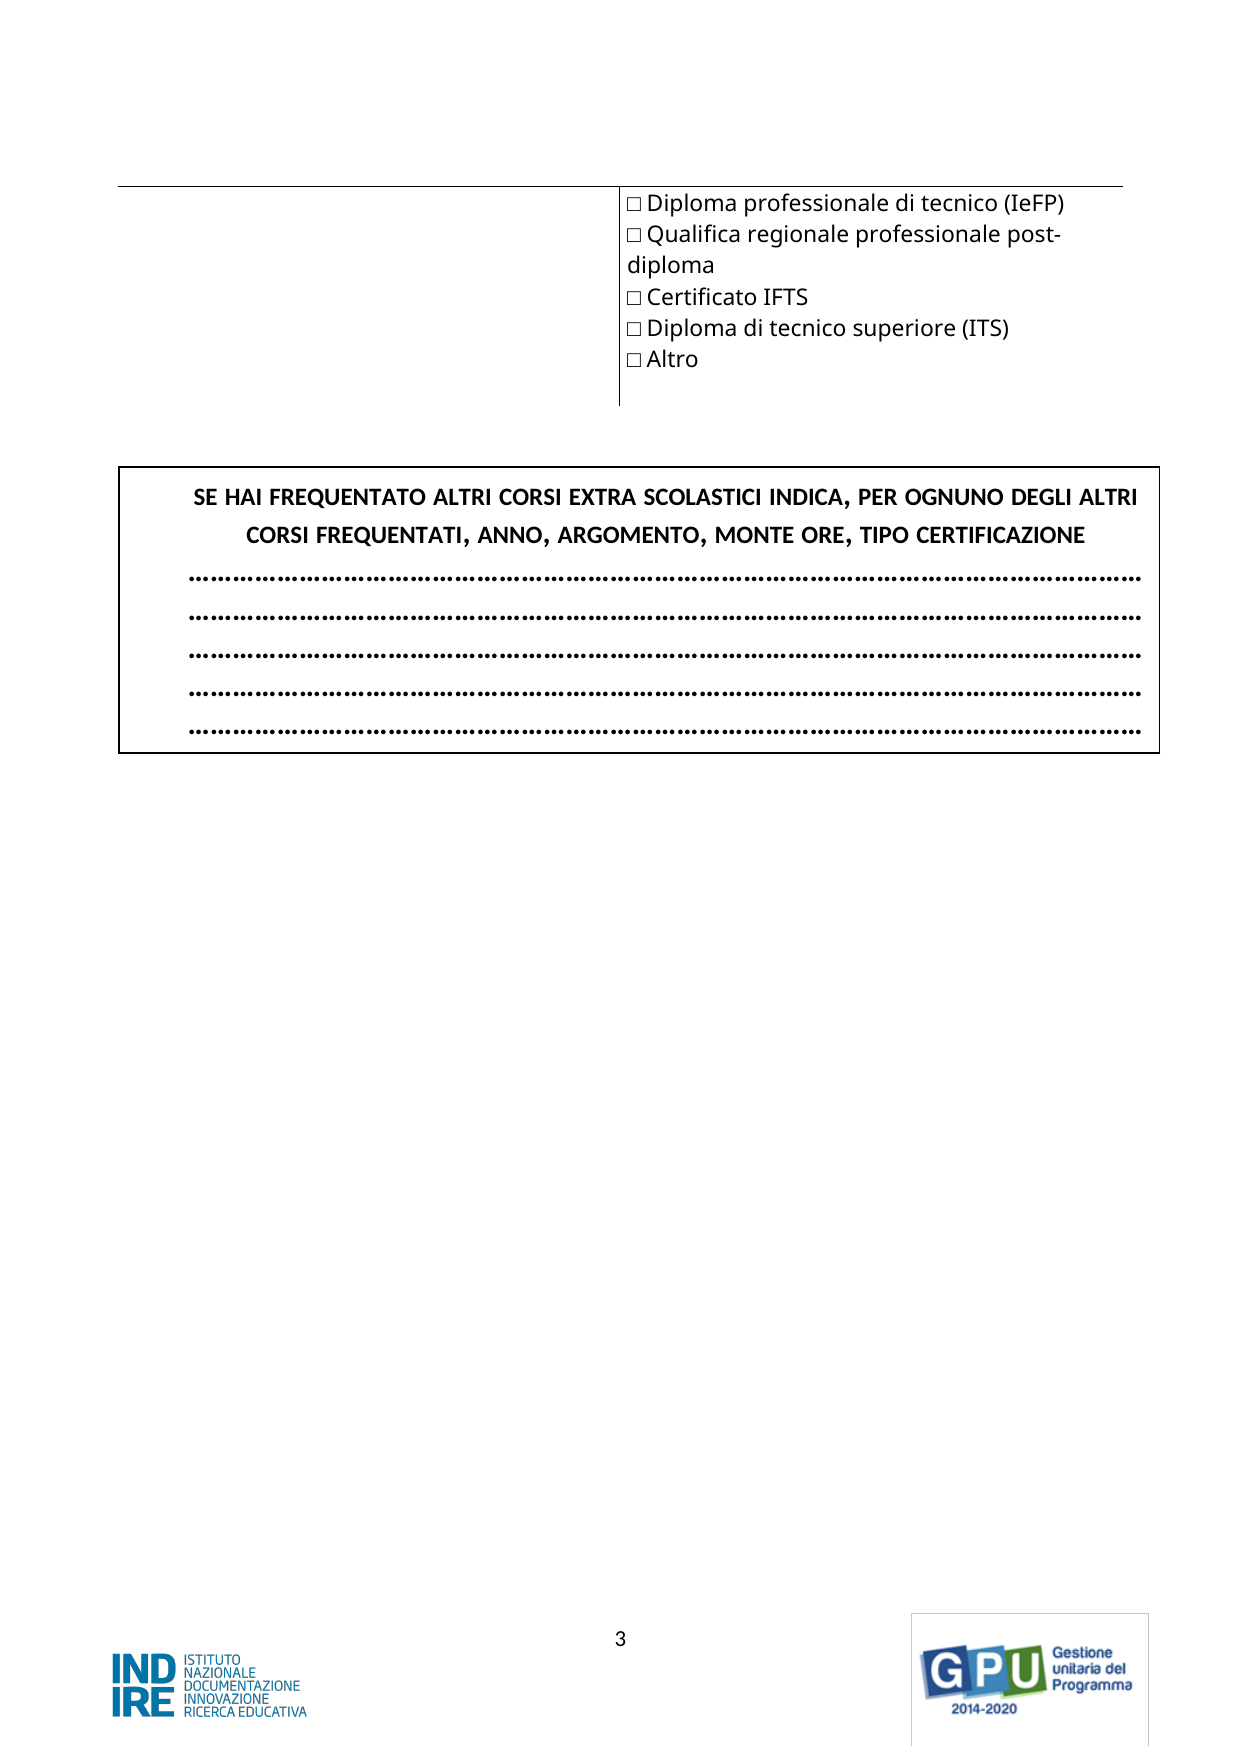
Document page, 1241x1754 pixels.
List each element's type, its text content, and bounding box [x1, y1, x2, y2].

text …………………………………………………………………………………………………………………………………………………………………………………………………………………………………………………………………………………………………………………………………………………………………………………………………………………………………………………………………………………………………………………………………………………………………………………………… [187, 551, 1144, 742]
table_cell [118, 187, 619, 406]
table_cell □ Diploma professionale di tecnico (IeFP) □ Qualifica regionale professionale post-diploma □ Certificato IFTS □ Diploma di tecnico superiore (ITS) □ Altro [620, 187, 1123, 406]
text se hai frequentato altri corsi extra scolastici indica, per ognuno degli altri corsi frequentati, anno, argomento, monte ore, tipo certificazione [187, 475, 1144, 551]
